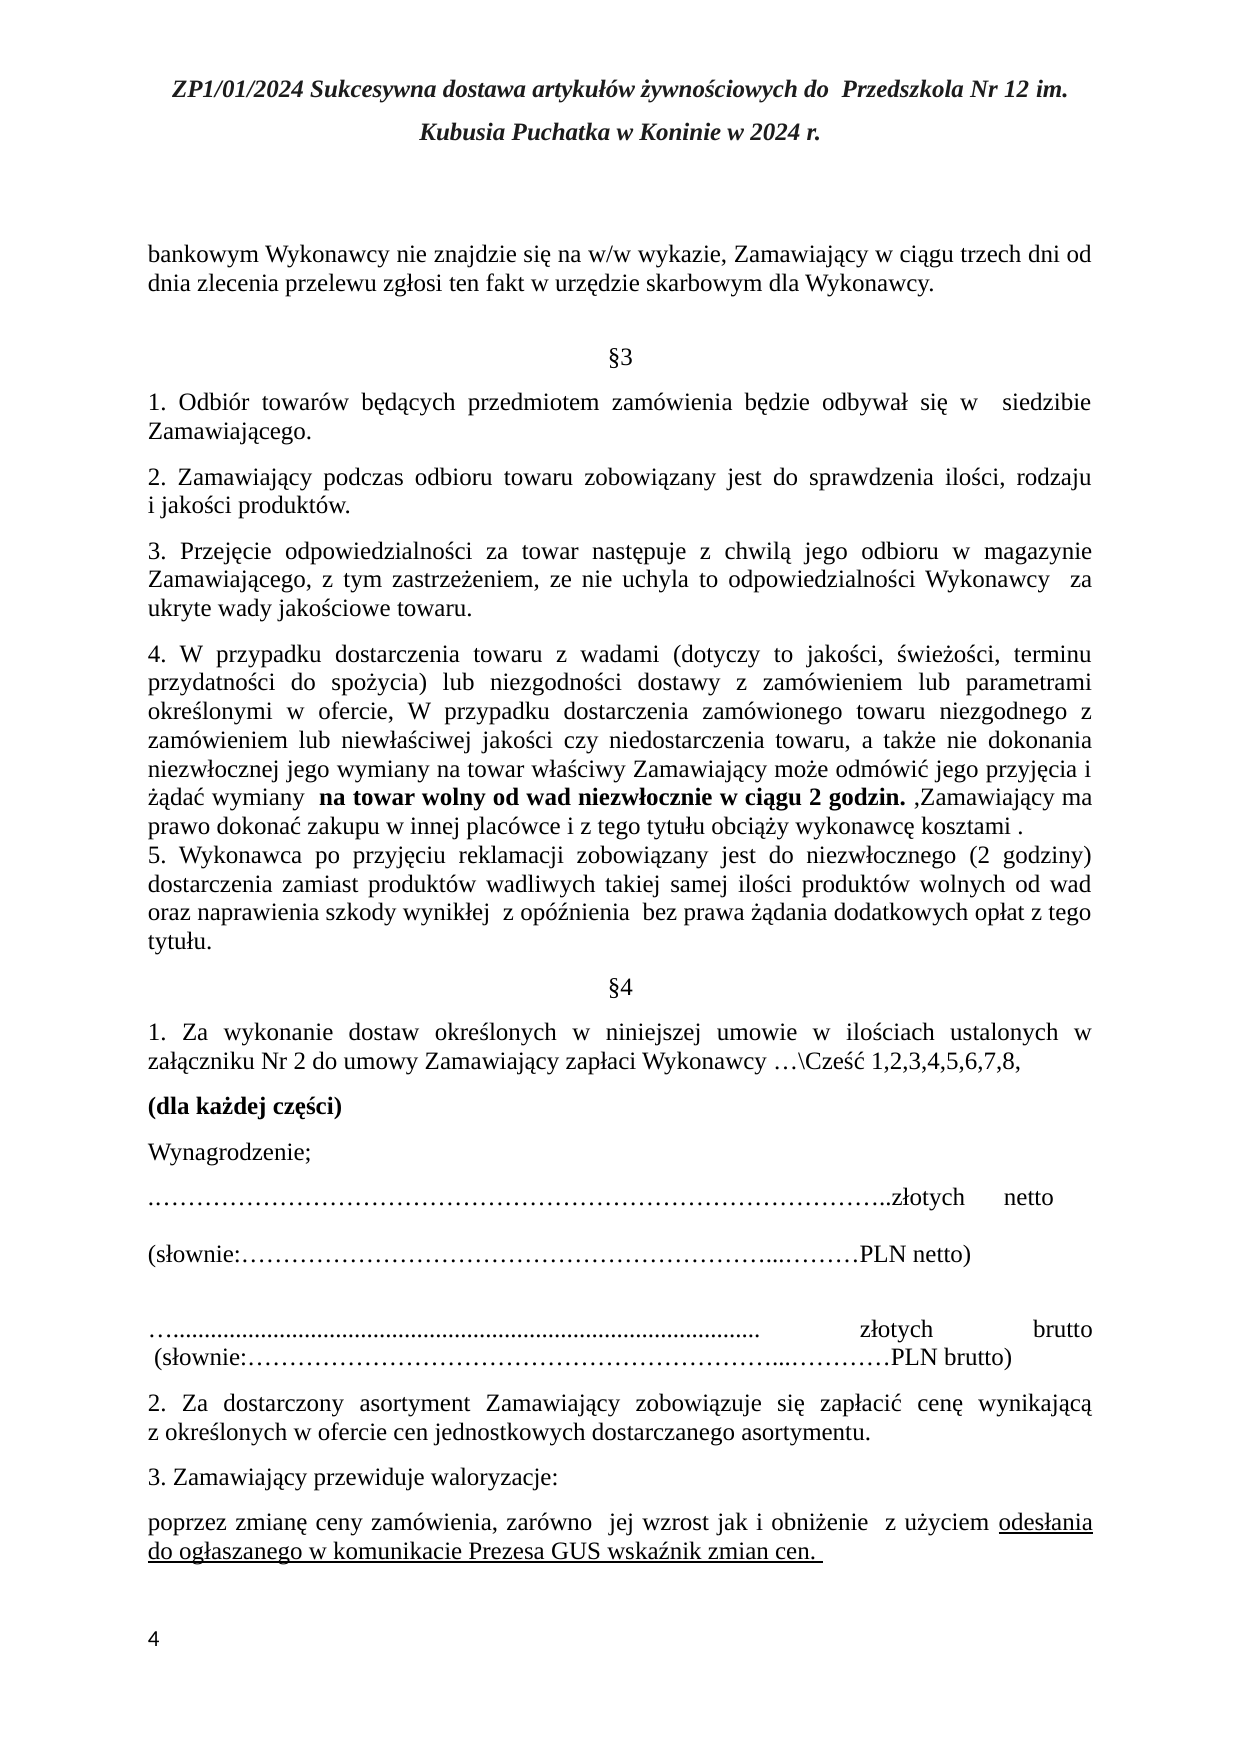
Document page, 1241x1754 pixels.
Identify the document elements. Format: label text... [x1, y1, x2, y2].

text 3. Zamawiający przewiduje waloryzacje: [148, 1462, 1093, 1491]
text 1. Odbiór towarów będących przedmiotem zamówienia będzie odbywał się w siedzibie Zamawiającego. [148, 387, 1093, 445]
text 1. Za wykonanie dostaw określonych w niniejszej umowie w ilościach ustalonych w załączniku Nr 2 do umowy Zamawiający zapłaci Wykonawcy …\Cześć 1,2,3,4,5,6,7,8, [148, 1017, 1093, 1074]
text (dla każdej części) [148, 1091, 1093, 1120]
text 3. Przejęcie odpowiedzialności za towar następuje z chwilą jego odbioru w magazynie Zamawiającego, z tym zastrzeżeniem, ze nie uchyla to odpowiedzialności Wykonawcy za ukryte wady jakościowe towaru. [148, 536, 1093, 622]
text §3 [148, 342, 1093, 371]
text Wynagrodzenie; [148, 1137, 1093, 1165]
text bankowym Wykonawcy nie znajdzie się na w/w wykazie, Zamawiający w ciągu trzech dni od dnia zlecenia przelewu zgłosi ten fakt w urzędzie skarbowym dla Wykonawcy. [148, 239, 1093, 297]
text ….............................................................................................. złotych brutto (słownie:………………………………………………………...…………PLN brutto) [148, 1314, 1093, 1371]
text §4 [148, 972, 1093, 1000]
text 4. W przypadku dostarczenia towaru z wadami (dotyczy to jakości, świeżości, terminu przydatności do spożycia) lub niezgodności dostawy z zamówieniem lub parametrami określonymi w ofercie, W przypadku dostarczenia zamówionego towaru niezgodnego z zamówieniem lub niewłaściwej jakości czy niedostarczenia towaru, a także nie dokonania niezwłocznej jego wymiany na towar właściwy Zamawiający może odmówić jego przyjęcia i żądać wymiany na towar wolny od wad niezwłocznie w ciągu 2 godzin. ,Zamawiający ma prawo dokonać zakupu w innej placówce i z tego tytułu obciąży wykonawcę kosztami . [148, 639, 1093, 840]
text .……………………………………………………………………………..złotych netto (słownie:………………………………………………………...………PLN netto) [148, 1182, 1093, 1268]
text poprzez zmianę ceny zamówienia, zarówno jej wzrost jak i obniżenie z użyciem odesłania do ogłaszanego w komunikacie Prezesa GUS wskaźnik zmian cen. [148, 1507, 1093, 1565]
text 2. Za dostarczony asortyment Zamawiający zobowiązuje się zapłacić cenę wynikającą z określonych w ofercie cen jednostkowych dostarczanego asortymentu. [148, 1388, 1093, 1445]
text 2. Zamawiający podczas odbioru towaru zobowiązany jest do sprawdzenia ilości, rodzaju i jakości produktów. [148, 462, 1093, 519]
text 5. Wykonawca po przyjęciu reklamacji zobowiązany jest do niezwłocznego (2 godziny) dostarczenia zamiast produktów wadliwych takiej samej ilości produktów wolnych od wad oraz naprawienia szkody wynikłej z opóźnienia bez prawa żądania dodatkowych opłat z tego tytułu. [148, 840, 1093, 955]
